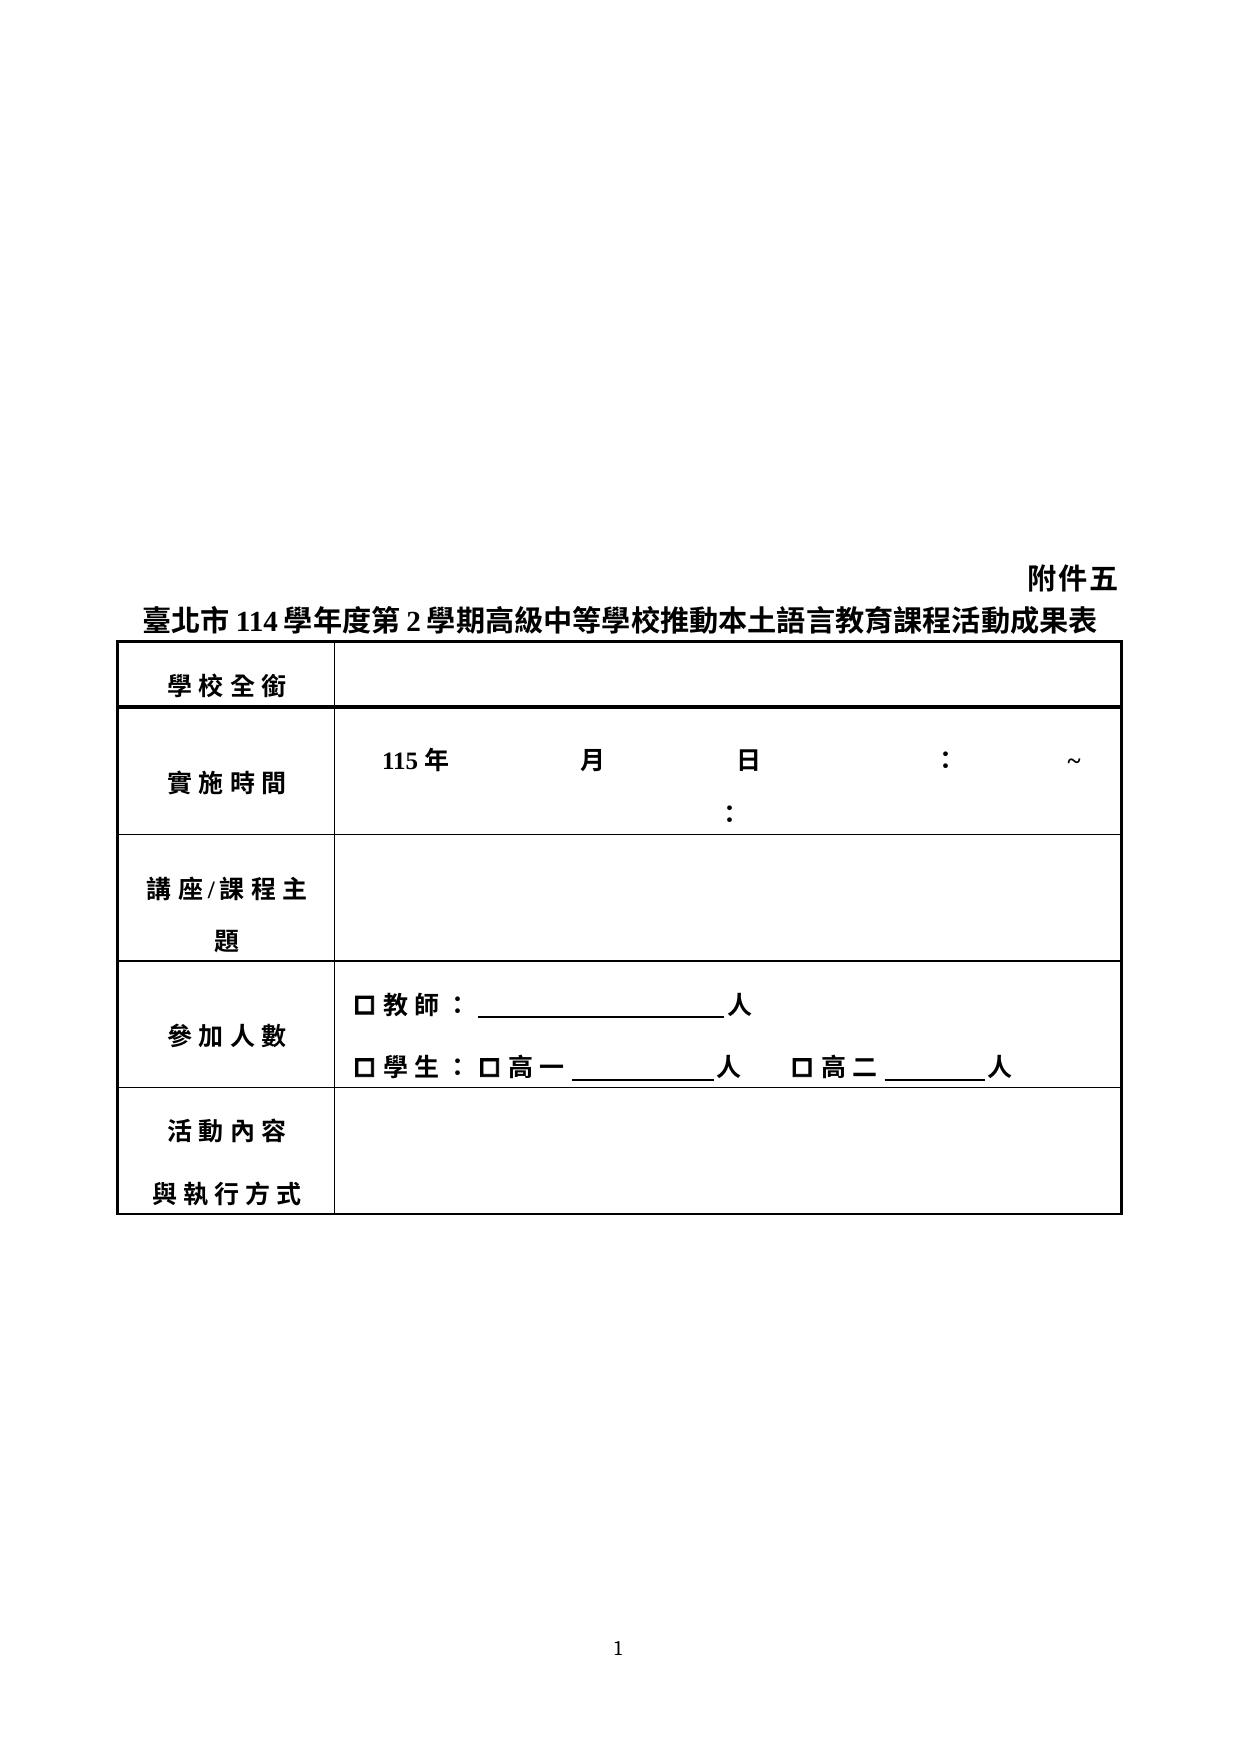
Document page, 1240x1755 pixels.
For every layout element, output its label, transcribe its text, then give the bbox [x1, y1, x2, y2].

table_cell 實施時間 [119, 709, 334, 833]
table_header 學校全銜 [119, 643, 334, 705]
text 臺北市114學年度第2學期高級中等學校推動本土語言教育課程活動成果表 [120, 597, 1120, 640]
table_header [335, 643, 1120, 705]
text 附件五 [120, 535, 1120, 597]
table_cell 講座/課程主題 [119, 835, 334, 960]
table_cell 教師： 人 學生：高一 人 高二 人 [335, 962, 1120, 1087]
table_cell 115年 月 日 ： ~ ： [335, 709, 1120, 833]
table_cell 活動內容 與執行方式 [119, 1088, 334, 1213]
table_cell 參加人數 [119, 962, 334, 1087]
table_cell [335, 835, 1120, 960]
table_cell [335, 1088, 1120, 1213]
